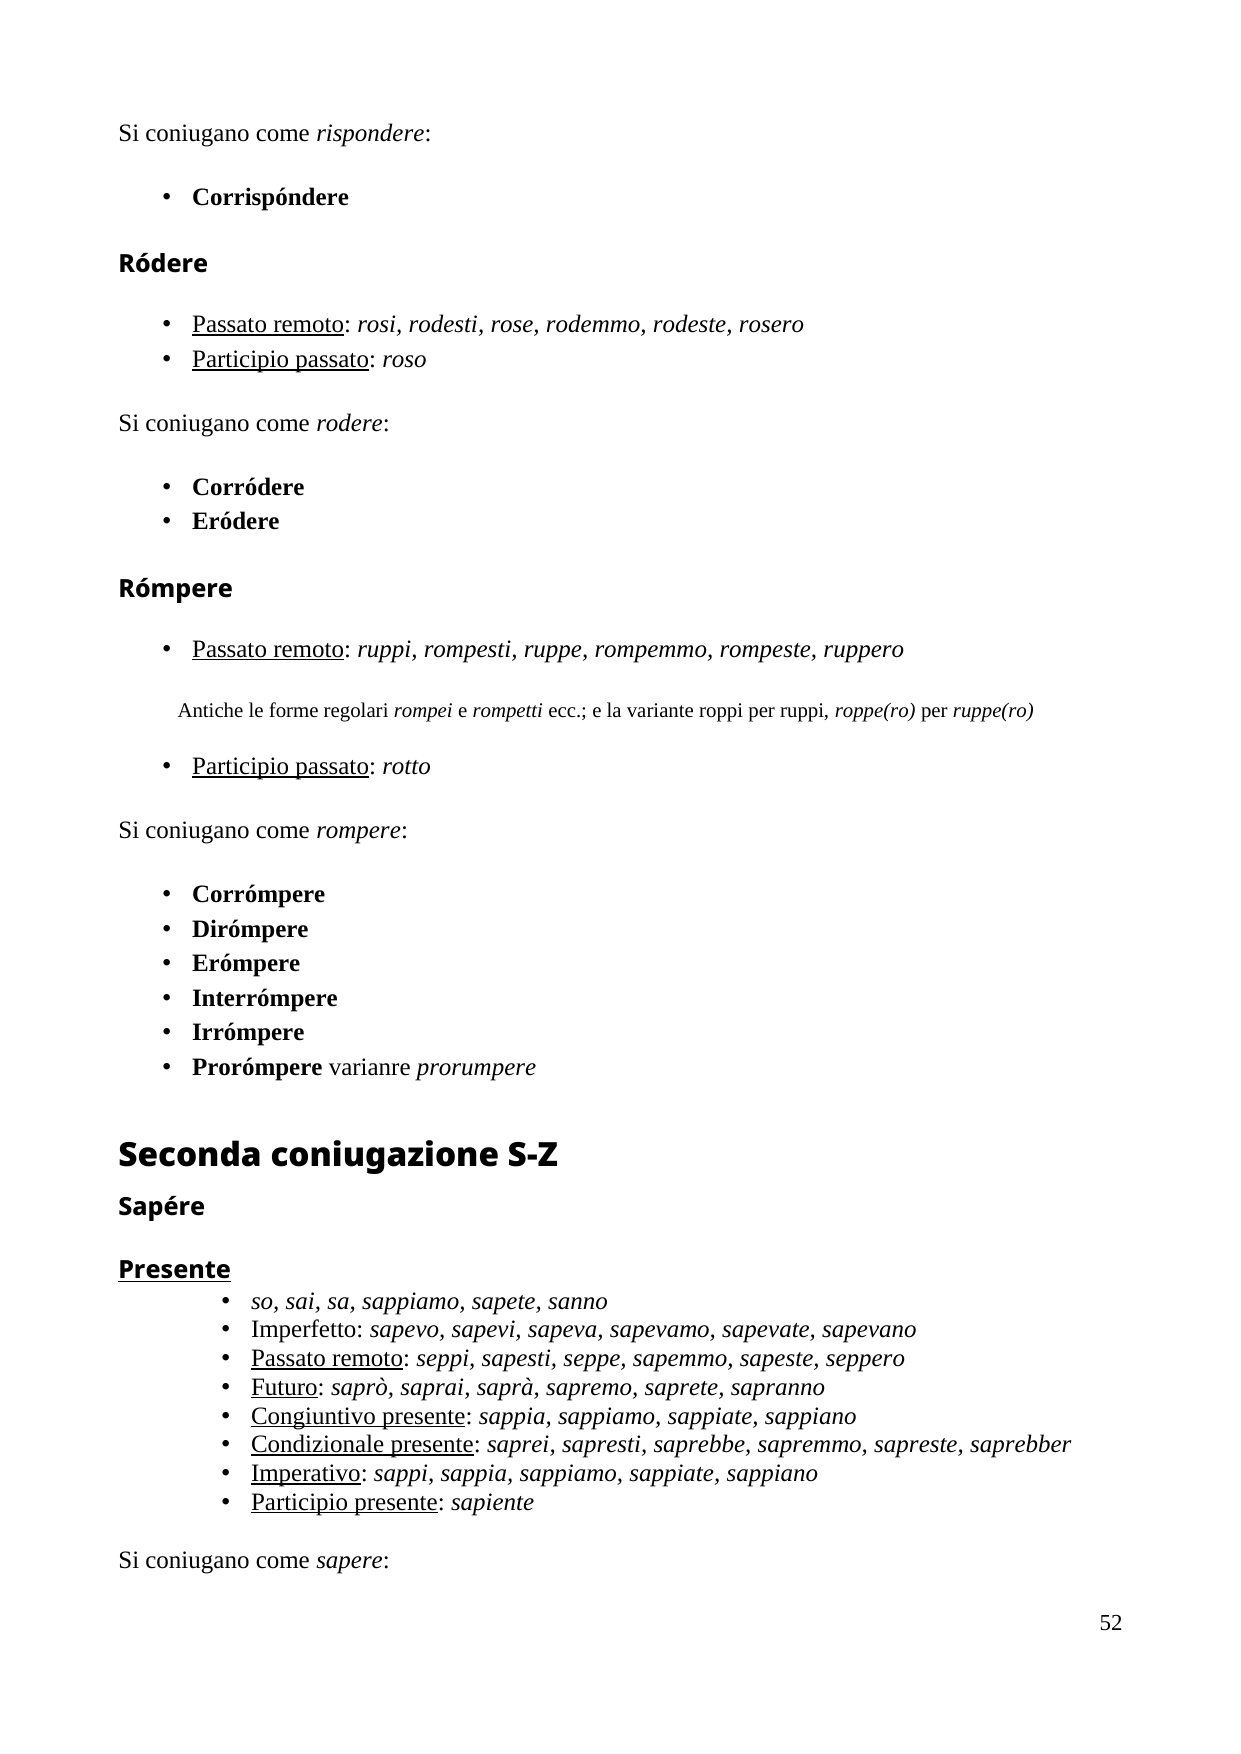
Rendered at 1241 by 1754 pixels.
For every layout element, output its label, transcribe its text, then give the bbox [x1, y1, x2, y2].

list Condizionale presente: saprei, sapresti, saprebbe, sapremmo, sapreste, saprebber [221, 1429, 1122, 1458]
text Si coniugano come rompere: [118, 815, 1122, 844]
list Congiuntivo presente: sappia, sappiamo, sappiate, sappiano [221, 1401, 1122, 1429]
text Si coniugano come sapere: [118, 1545, 1122, 1574]
subtitle Ródere [118, 246, 1122, 280]
list Eródere [162, 506, 1122, 535]
list Erómpere [162, 948, 1122, 977]
list Dirómpere [162, 914, 1122, 943]
list Passato remoto: rosi, rodesti, rose, rodemmo, rodeste, rosero [162, 309, 1122, 338]
text Si coniugano come rispondere: [118, 118, 1122, 147]
list Corrómpere [162, 879, 1122, 908]
list Prorómpere varianre prorumpere [162, 1052, 1122, 1081]
subtitle Sapére [118, 1188, 1122, 1222]
list Imperativo: sappi, sappia, sappiamo, sappiate, sappiano [221, 1458, 1122, 1487]
list Participio passato: roso [162, 344, 1122, 373]
list Corrispóndere [162, 182, 1122, 211]
list Interrómpere [162, 983, 1122, 1012]
subtitle Rómpere [118, 570, 1122, 604]
list Imperfetto: sapevo, sapevi, sapeva, sapevamo, sapevate, sapevano [221, 1314, 1122, 1343]
subtitle Presente [118, 1252, 1122, 1286]
list Irrómpere [162, 1017, 1122, 1046]
list Corródere [162, 472, 1122, 501]
list Passato remoto: seppi, sapesti, seppe, sapemmo, sapeste, seppero [221, 1343, 1122, 1372]
list Antiche le forme regolari rompei e rompetti ecc.; e la variante roppi per ruppi, roppe(ro) per ruppe(ro) [177, 698, 1122, 722]
text Si coniugano come rodere: [118, 408, 1122, 437]
list Passato remoto: ruppi, rompesti, ruppe, rompemmo, rompeste, ruppero [162, 634, 1122, 663]
list Participio presente: sapiente [221, 1487, 1122, 1516]
list Participio passato: rotto [162, 751, 1122, 780]
subtitle Seconda coniugazione S-Z [118, 1130, 1122, 1176]
list so, sai, sa, sappiamo, sapete, sanno [221, 1286, 1122, 1314]
list Futuro: saprò, saprai, saprà, sapremo, saprete, sapranno [221, 1372, 1122, 1401]
